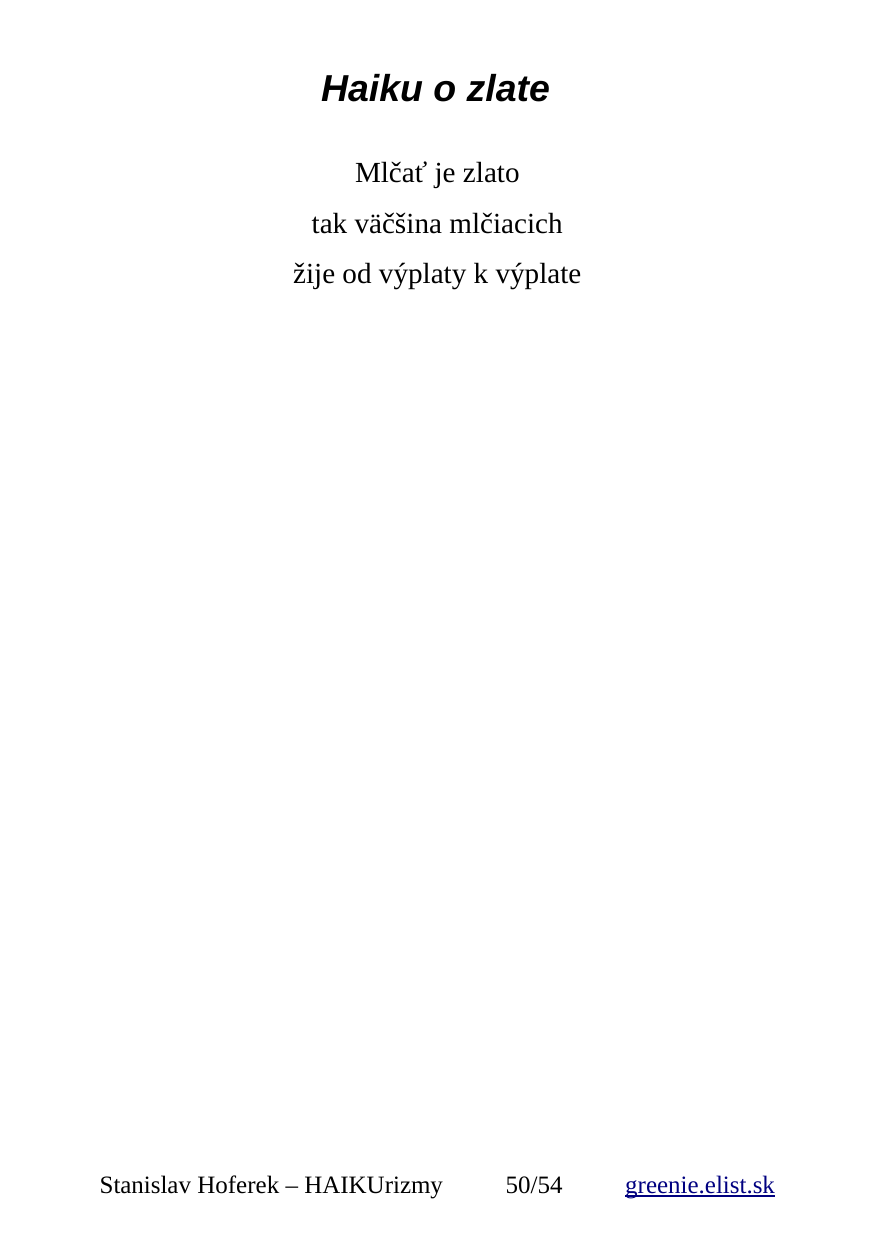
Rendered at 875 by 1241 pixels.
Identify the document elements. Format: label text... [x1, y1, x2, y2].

text Mlčať je zlato tak väčšina mlčiacich žije od výplaty k výplate [41, 156, 833, 340]
subtitle Haiku o zlate [41, 66, 833, 109]
